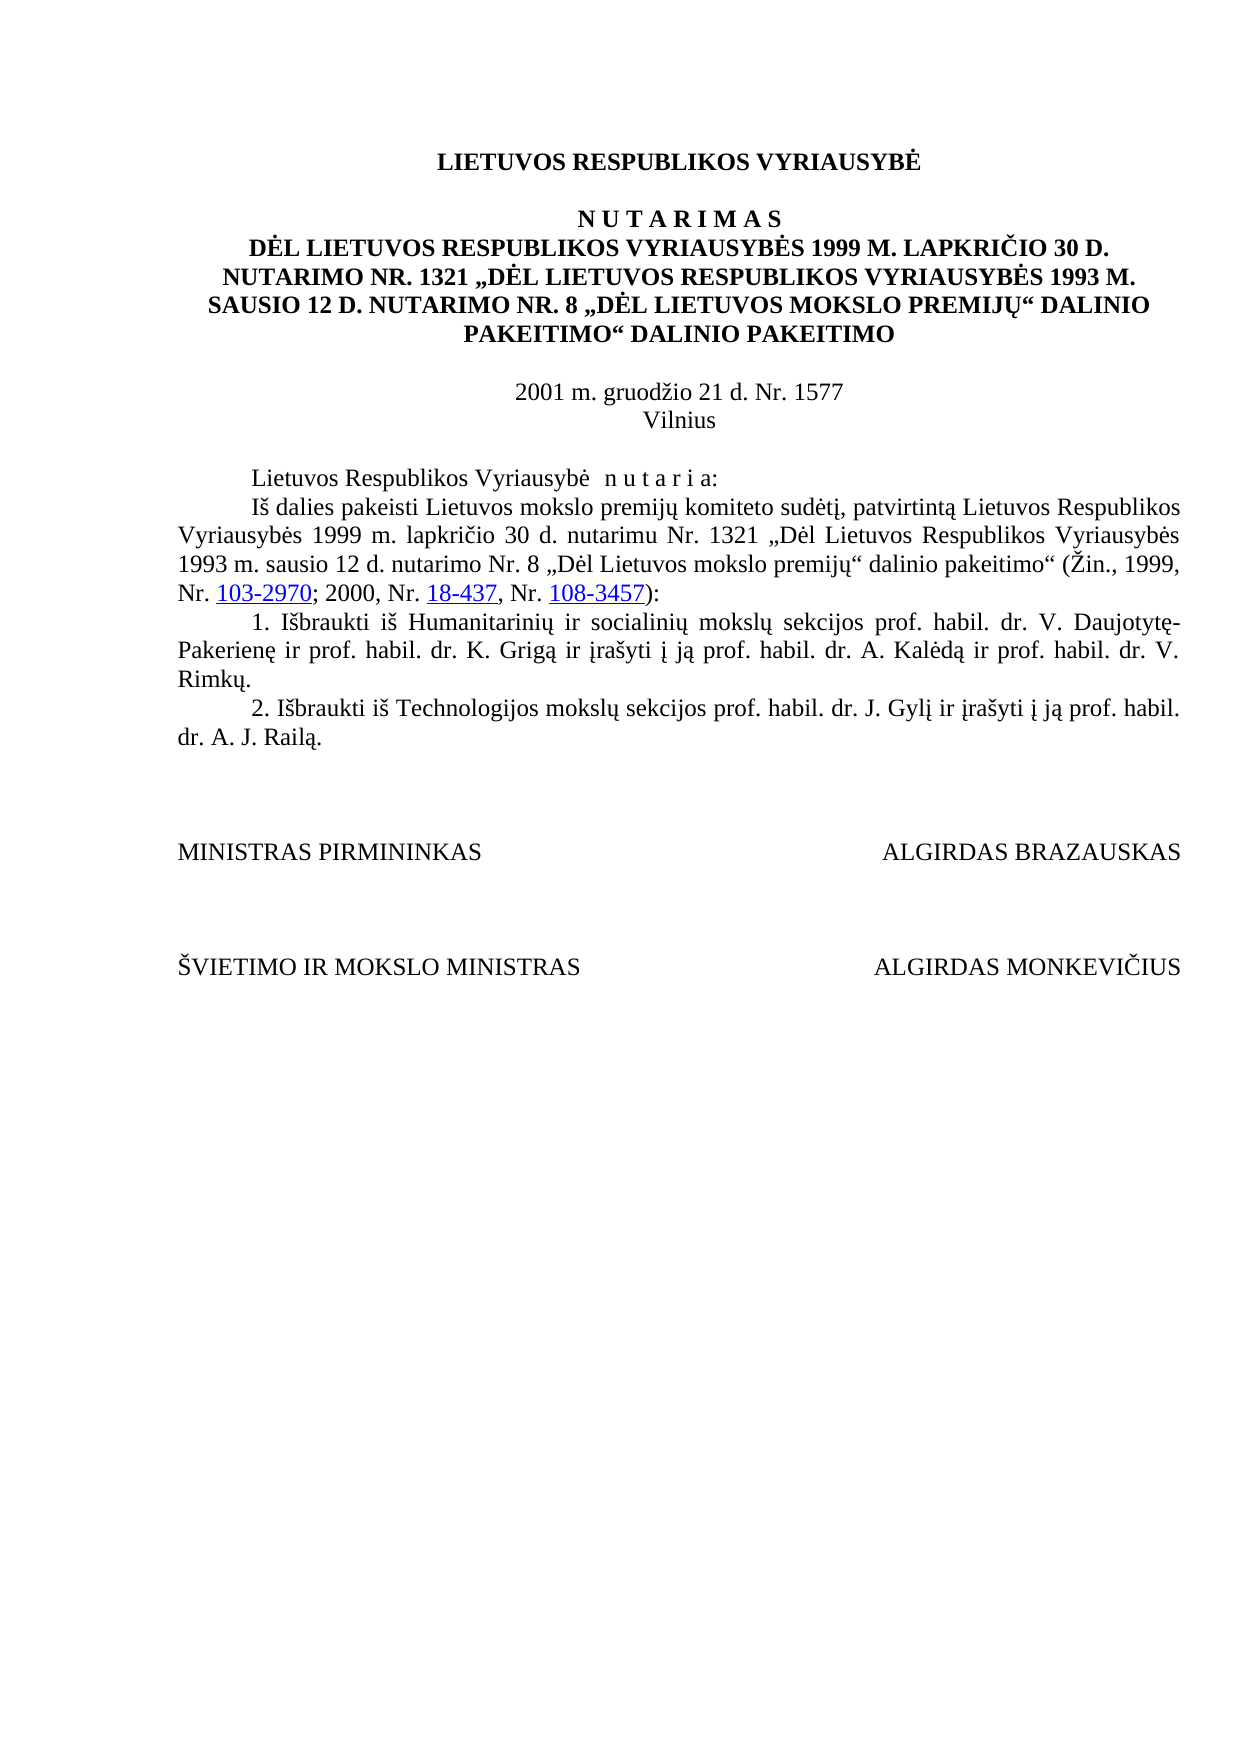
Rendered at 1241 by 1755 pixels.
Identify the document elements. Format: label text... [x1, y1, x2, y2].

text 1. Išbraukti iš Humanitarinių ir socialinių mokslų sekcijos prof. habil. dr. V. Daujotytę-Pakerienę ir prof. habil. dr. K. Grigą ir įrašyti į ją prof. habil. dr. A. Kalėdą ir prof. habil. dr. V. Rimkų. [177, 607, 1181, 693]
text 2001 m. gruodžio 21 d. Nr. 1577 [177, 377, 1181, 406]
text 2. Išbraukti iš Technologijos mokslų sekcijos prof. habil. dr. J. Gylį ir įrašyti į ją prof. habil. dr. A. J. Railą. [177, 693, 1181, 751]
text Vilnius [177, 406, 1181, 434]
text ŠVIETIMO IR MOKSLO MINISTRAS ALGIRDAS MONKEVIČIUS [177, 952, 1181, 981]
text LIETUVOS RESPUBLIKOS VYRIAUSYBĖ [177, 147, 1181, 176]
text DĖL LIETUVOS RESPUBLIKOS VYRIAUSYBĖS 1999 M. LAPKRIČIO 30 D. NUTARIMO NR. 1321 „DĖL LIETUVOS RESPUBLIKOS VYRIAUSYBĖS 1993 M. SAUSIO 12 D. NUTARIMO NR. 8 „DĖL LIETUVOS MOKSLO PREMIJŲ“ DALINIO PAKEITIMO“ DALINIO PAKEITIMO [177, 233, 1181, 348]
text MINISTRAS PIRMININKAS ALGIRDAS BRAZAUSKAS [177, 837, 1181, 866]
text Lietuvos Respublikos Vyriausybė nutaria: [177, 463, 1181, 492]
text N U T A R I M A S [177, 204, 1181, 233]
text Iš dalies pakeisti Lietuvos mokslo premijų komiteto sudėtį, patvirtintą Lietuvos Respublikos Vyriausybės 1999 m. lapkričio 30 d. nutarimu Nr. 1321 „Dėl Lietuvos Respublikos Vyriausybės 1993 m. sausio 12 d. nutarimo Nr. 8 „Dėl Lietuvos mokslo premijų“ dalinio pakeitimo“ (Žin., 1999, Nr. 103-2970; 2000, Nr. 18-437, Nr. 108-3457): [177, 492, 1181, 607]
